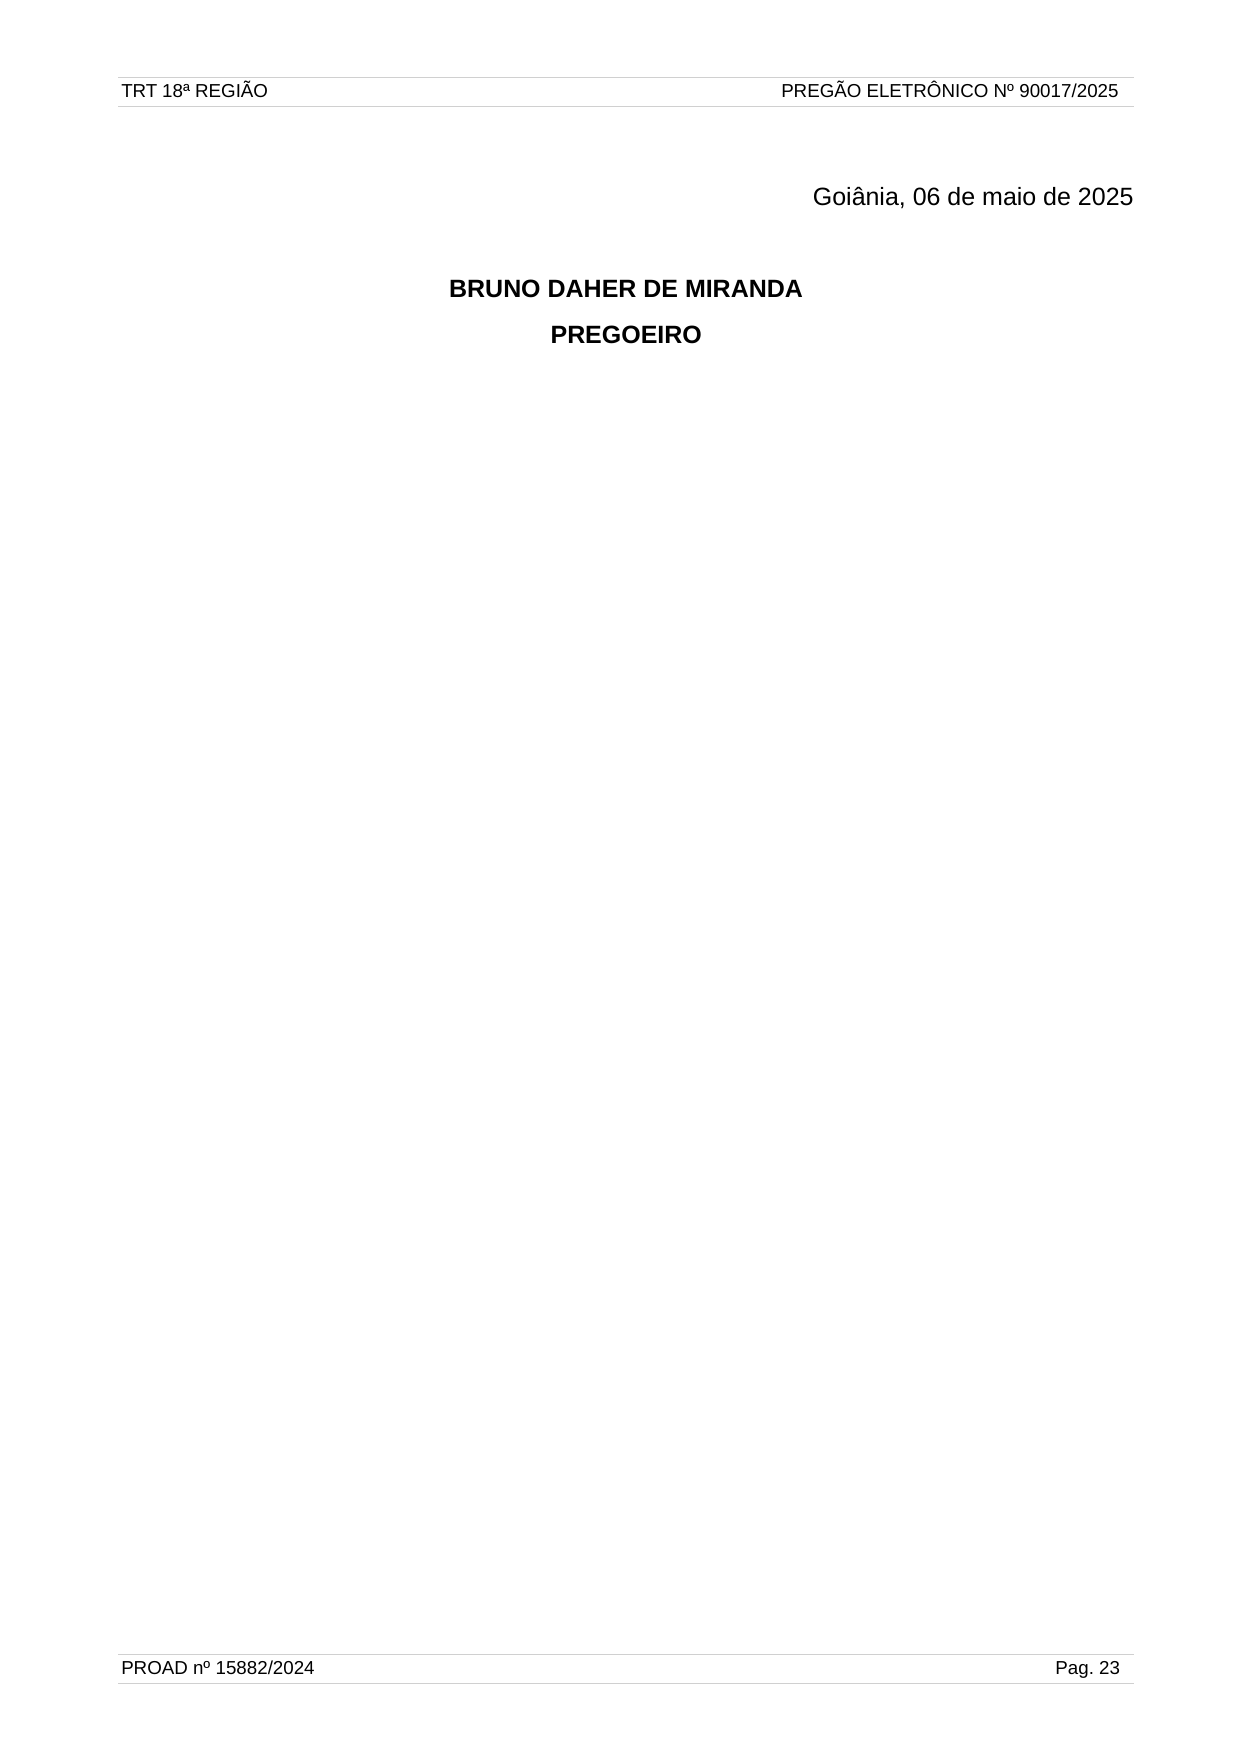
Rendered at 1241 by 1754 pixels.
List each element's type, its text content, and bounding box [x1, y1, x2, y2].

text BRUNO DAHER DE MIRANDA [118, 274, 1134, 303]
text PREGOEIRO [118, 321, 1134, 349]
text Goiânia, 06 de maio de 2025 [118, 182, 1134, 210]
